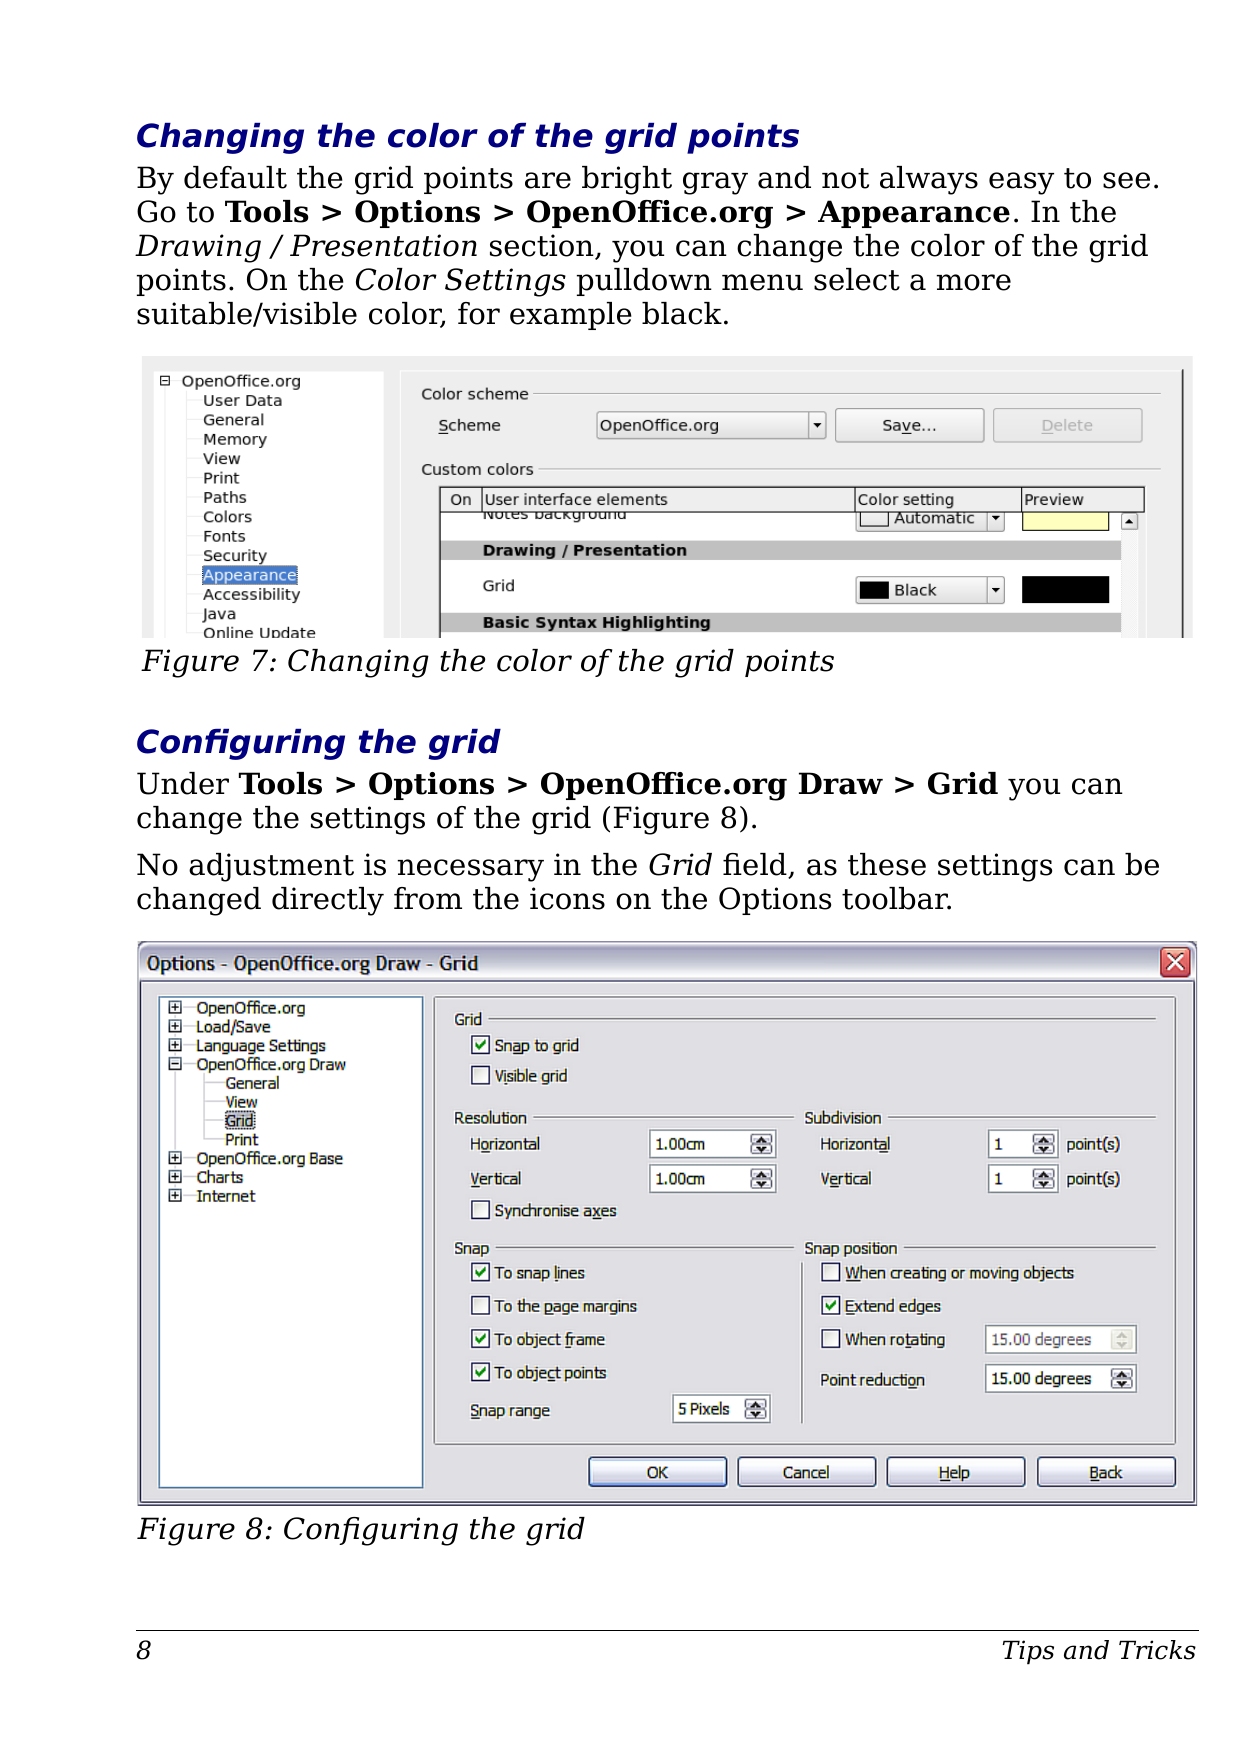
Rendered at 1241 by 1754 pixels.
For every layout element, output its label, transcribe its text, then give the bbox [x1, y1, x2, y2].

picture [141, 356, 1193, 638]
subtitle Changing the color of the grid points [136, 118, 1199, 155]
text No adjustment is necessary in the Grid field, as these settings can be changed directly from the icons on the Options toolbar. [136, 848, 1199, 916]
text Figure 8: Configuring the grid [138, 1512, 1197, 1546]
text Under Tools > Options > OpenOffice.org Draw > Grid you can change the settings of the grid (Figure 8). [136, 767, 1199, 836]
picture [137, 941, 1198, 1506]
text Figure 7: Changing the color of the grid points [142, 644, 1193, 678]
text By default the grid points are bright gray and not always easy to see. Go to Tools > Options > OpenOffice.org > Appearance. In the Drawing / Presentation section, you can change the color of the grid points. On the Color Settings pulldown menu select a more suitable/visible color, for example black. [136, 161, 1199, 332]
subtitle Configuring the grid [136, 724, 1199, 761]
